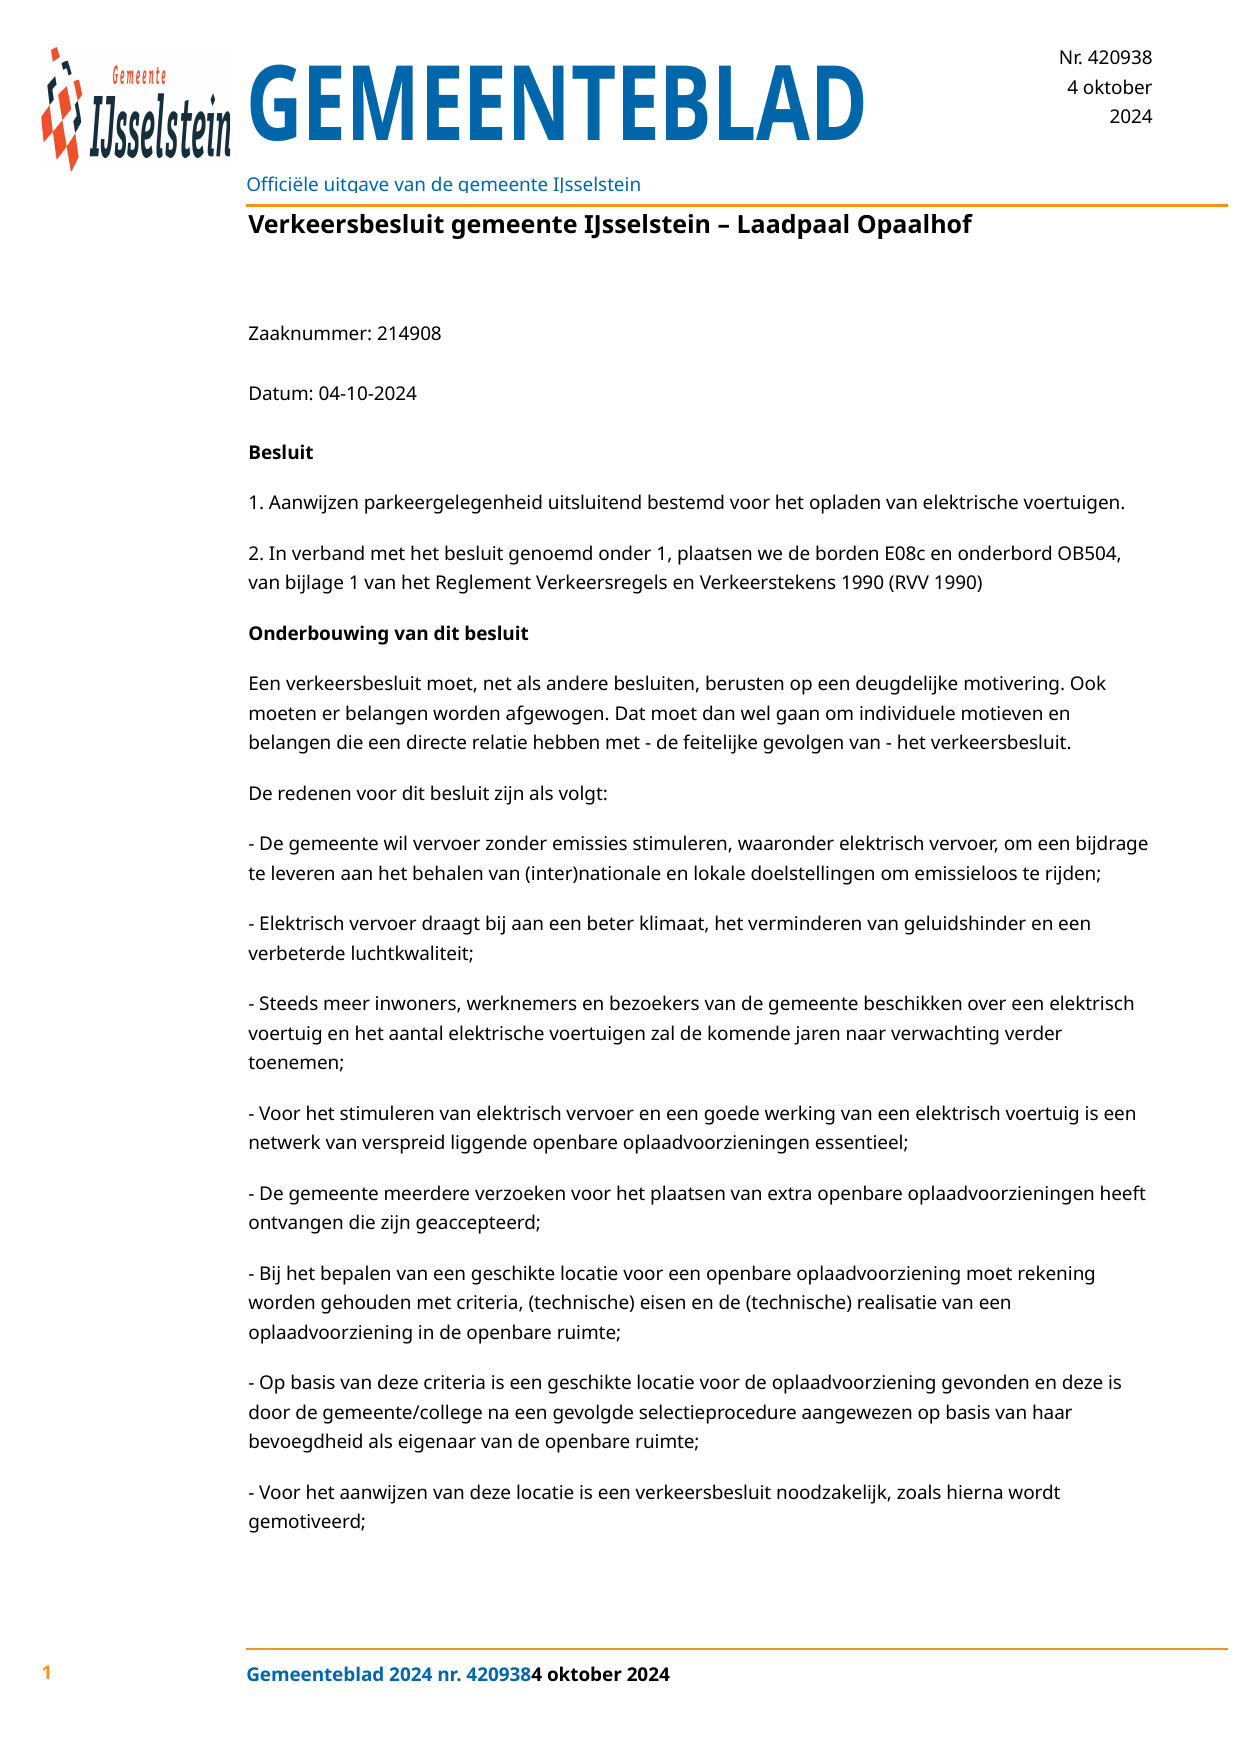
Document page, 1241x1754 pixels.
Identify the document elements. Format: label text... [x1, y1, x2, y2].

picture [41, 47, 231, 172]
text - Op basis van deze criteria is een geschikte locatie voor de oplaadvoorziening gevonden en deze is door de gemeente/college na een gevolgde selectieprocedure aangewezen op basis van haar bevoegdheid als eigenaar van de openbare ruimte; [248, 1369, 1152, 1454]
text Onderbouwing van dit besluit [248, 620, 1152, 646]
text Verkeersbesluit gemeente IJsselstein – Laadpaal Opaalhof [248, 207, 1152, 241]
text - Bij het bepalen van een geschikte locatie voor een openbare oplaadvoorziening moet rekening worden gehouden met criteria, (technische) eisen en de (technische) realisatie van een oplaadvoorziening in de openbare ruimte; [248, 1260, 1152, 1345]
text - Elektrisch vervoer draagt bij aan een beter klimaat, het verminderen van geluidshinder en een verbeterde luchtkwaliteit; [248, 910, 1152, 966]
text Besluit [248, 439, 1152, 465]
text 1. Aanwijzen parkeergelegenheid uitsluitend bestemd voor het opladen van elektrische voertuigen. [248, 489, 1152, 515]
text Zaaknummer: 214908 [248, 321, 1152, 346]
text De redenen voor dit besluit zijn als volgt: [248, 780, 1152, 806]
text - De gemeente meerdere verzoeken voor het plaatsen van extra openbare oplaadvoorzieningen heeft ontvangen die zijn geaccepteerd; [248, 1180, 1152, 1235]
text Een verkeersbesluit moet, net als andere besluiten, berusten op een deugdelijke motivering. Ook moeten er belangen worden afgewogen. Dat moet dan wel gaan om individuele motieven en belangen die een directe relatie hebben met - de feitelijke gevolgen van - het verkeersbesluit. [248, 670, 1152, 755]
text - Voor het stimuleren van elektrisch vervoer en een goede werking van een elektrisch voertuig is een netwerk van verspreid liggende openbare oplaadvoorzieningen essentieel; [248, 1100, 1152, 1155]
text - Voor het aanwijzen van deze locatie is een verkeersbesluit noodzakelijk, zoals hierna wordt gemotiveerd; [248, 1479, 1152, 1534]
text - De gemeente wil vervoer zonder emissies stimuleren, waaronder elektrisch vervoer, om een bijdrage te leveren aan het behalen van (inter)nationale en lokale doelstellingen om emissieloos te rijden; [248, 830, 1152, 886]
text - Steeds meer inwoners, werknemers en bezoekers van de gemeente beschikken over een elektrisch voertuig en het aantal elektrische voertuigen zal de komende jaren naar verwachting verder toenemen; [248, 990, 1152, 1075]
text 2. In verband met het besluit genoemd onder 1, plaatsen we de borden E08c en onderbord OB504, van bijlage 1 van het Reglement Verkeersregels en Verkeerstekens 1990 (RVV 1990) [248, 540, 1152, 595]
text Datum: 04-10-2024 [248, 380, 1152, 406]
